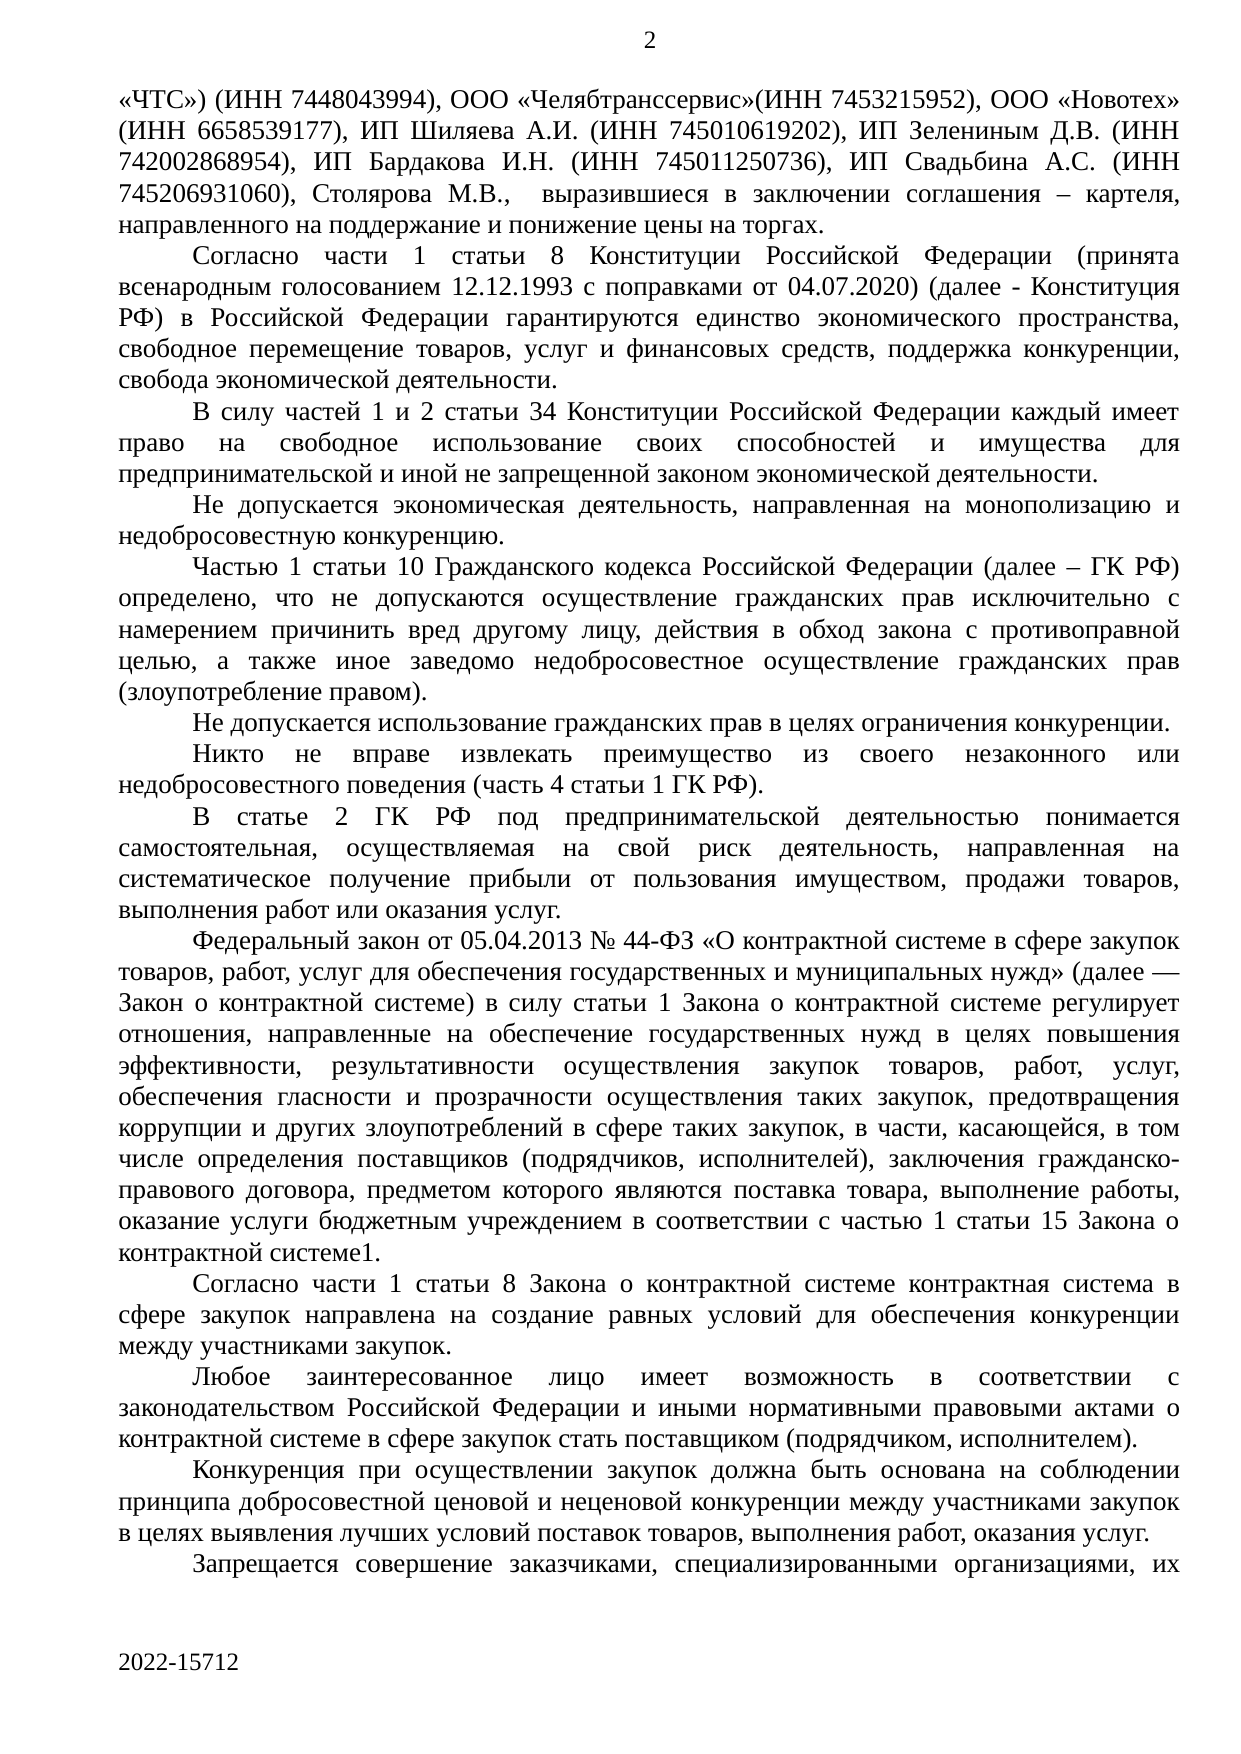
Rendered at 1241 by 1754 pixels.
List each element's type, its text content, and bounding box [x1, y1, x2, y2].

text Согласно части 1 статьи 8 Закона о контрактной системе контрактная система в сфере закупок направлена на создание равных условий для обеспечения конкуренции между участниками закупок. [118, 1267, 1181, 1360]
text В силу частей 1 и 2 статьи 34 Конституции Российской Федерации каждый имеет право на свободное использование своих способностей и имущества для предпринимательской и иной не запрещенной законом экономической деятельности. [118, 395, 1181, 488]
text В статье 2 ГК РФ под предпринимательской деятельностью понимается самостоятельная, осуществляемая на свой риск деятельность, направленная на систематическое получение прибыли от пользования имуществом, продажи товаров, выполнения работ или оказания услуг. [118, 799, 1181, 924]
text Никто не вправе извлекать преимущество из своего незаконного или недобросовестного поведения (часть 4 статьи 1 ГК РФ). [118, 737, 1181, 799]
text Конкуренция при осуществлении закупок должна быть основана на соблюдении принципа добросовестной ценовой и неценовой конкуренции между участниками закупок в целях выявления лучших условий поставок товаров, выполнения работ, оказания услуг. [118, 1454, 1181, 1547]
text Запрещается совершение заказчиками, специализированными организациями, их [118, 1547, 1181, 1578]
text Не допускается экономическая деятельность, направленная на монополизацию и недобросовестную конкуренцию. [118, 488, 1181, 550]
text «ЧТС») (ИНН 7448043994), ООО «Челябтранссервис»(ИНН 7453215952), ООО «Новотех» (ИНН 6658539177), ИП Шиляева А.И. (ИНН 745010619202), ИП Зелениным Д.В. (ИНН 742002868954), ИП Бардакова И.Н. (ИНН 745011250736), ИП Свадьбина А.С. (ИНН 745206931060), Столярова М.В., выразившиеся в заключении соглашения – картеля, направленного на поддержание и понижение цены на торгах. [118, 83, 1181, 239]
text Федеральный закон от 05.04.2013 № 44-ФЗ «О контрактной системе в сфере закупок товаров, работ, услуг для обеспечения государственных и муниципальных нужд» (далее — Закон о контрактной системе) в силу статьи 1 Закона о контрактной системе регулирует отношения, направленные на обеспечение государственных нужд в целях повышения эффективности, результативности осуществления закупок товаров, работ, услуг, обеспечения гласности и прозрачности осуществления таких закупок, предотвращения коррупции и других злоупотреблений в сфере таких закупок, в части, касающейся, в том числе определения поставщиков (подрядчиков, исполнителей), заключения гражданско-правового договора, предметом которого являются поставка товара, выполнение работы, оказание услуги бюджетным учреждением в соответствии с частью 1 статьи 15 Закона о контрактной системе1. [118, 924, 1181, 1267]
text Согласно части 1 статьи 8 Конституции Российской Федерации (принята всенародным голосованием 12.12.1993 с поправками от 04.07.2020) (далее - Конституция РФ) в Российской Федерации гарантируются единство экономического пространства, свободное перемещение товаров, услуг и финансовых средств, поддержка конкуренции, свобода экономической деятельности. [118, 239, 1181, 395]
text Любое заинтересованное лицо имеет возможность в соответствии с законодательством Российской Федерации и иными нормативными правовыми актами о контрактной системе в сфере закупок стать поставщиком (подрядчиком, исполнителем). [118, 1360, 1181, 1454]
text Частью 1 статьи 10 Гражданского кодекса Российской Федерации (далее – ГК РФ) определено, что не допускаются осуществление гражданских прав исключительно с намерением причинить вред другому лицу, действия в обход закона с противоправной целью, а также иное заведомо недобросовестное осуществление гражданских прав (злоупотребление правом). [118, 550, 1181, 706]
text Не допускается использование гражданских прав в целях ограничения конкуренции. [118, 706, 1181, 737]
